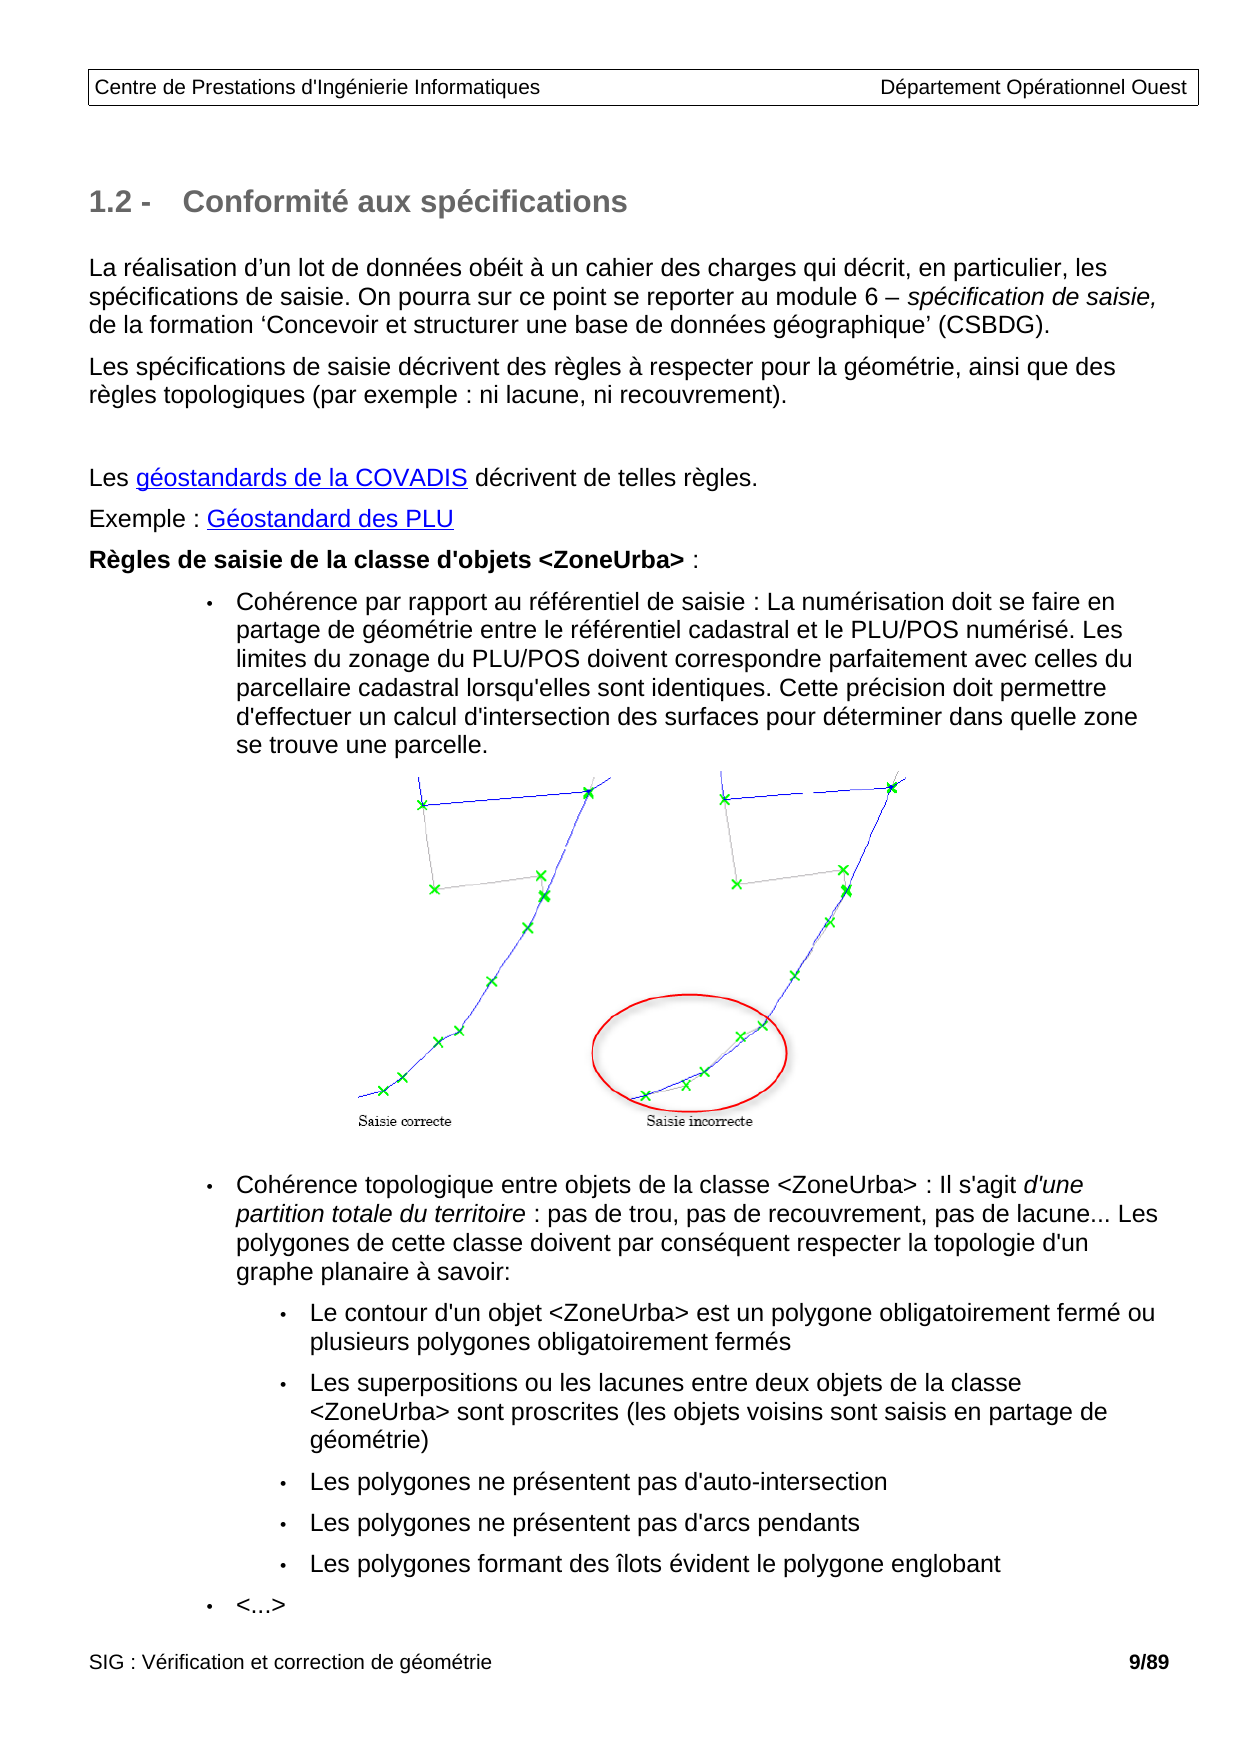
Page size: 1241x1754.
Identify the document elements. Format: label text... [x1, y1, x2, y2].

list Cohérence par rapport au référentiel de saisie : La numérisation doit se faire en partage de géométrie entre le référentiel cadastral et le PLU/POS numérisé. Les limites du zonage du PLU/POS doivent correspondre parfaitement avec celles du parcellaire cadastral lorsqu'elles sont identiques. Cette précision doit permettre d'effectuer un calcul d'intersection des surfaces pour déterminer dans quelle zone se trouve une parcelle. [206, 587, 1169, 759]
list <...> [206, 1590, 1169, 1619]
list Le contour d'un objet <ZoneUrba> est un polygone obligatoirement fermé ou plusieurs polygones obligatoirement fermés [280, 1298, 1169, 1355]
list Les polygones ne présentent pas d'auto-intersection [280, 1467, 1169, 1495]
text Les spécifications de saisie décrivent des règles à respecter pour la géométrie, ainsi que des règles topologiques (par exemple : ni lacune, ni recouvrement). [88, 352, 1169, 409]
list Les polygones formant des îlots évident le polygone englobant [280, 1549, 1169, 1578]
picture [352, 771, 906, 1129]
text Exemple : Géostandard des PLU [88, 504, 1169, 533]
list Les polygones ne présentent pas d'arcs pendants [280, 1508, 1169, 1537]
text La réalisation d’un lot de données obéit à un cahier des charges qui décrit, en particulier, les spécifications de saisie. On pourra sur ce point se reporter au module 6 – spécification de saisie, de la formation ‘Concevoir et structurer une base de données géographique’ (CSBDG). [88, 253, 1169, 339]
list Les superpositions ou les lacunes entre deux objets de la classe <ZoneUrba> sont proscrites (les objets voisins sont saisis en partage de géométrie) [280, 1368, 1169, 1454]
subtitle Conformité aux spécifications [88, 183, 1169, 219]
text Règles de saisie de la classe d'objets <ZoneUrba> : [88, 545, 1169, 574]
text Les géostandards de la COVADIS décrivent de telles règles. [88, 463, 1169, 492]
list Cohérence topologique entre objets de la classe <ZoneUrba> : Il s'agit d'une partition totale du territoire : pas de trou, pas de recouvrement, pas de lacune... Les polygones de cette classe doivent par conséquent respecter la topologie d'un graphe planaire à savoir: [206, 1170, 1169, 1285]
